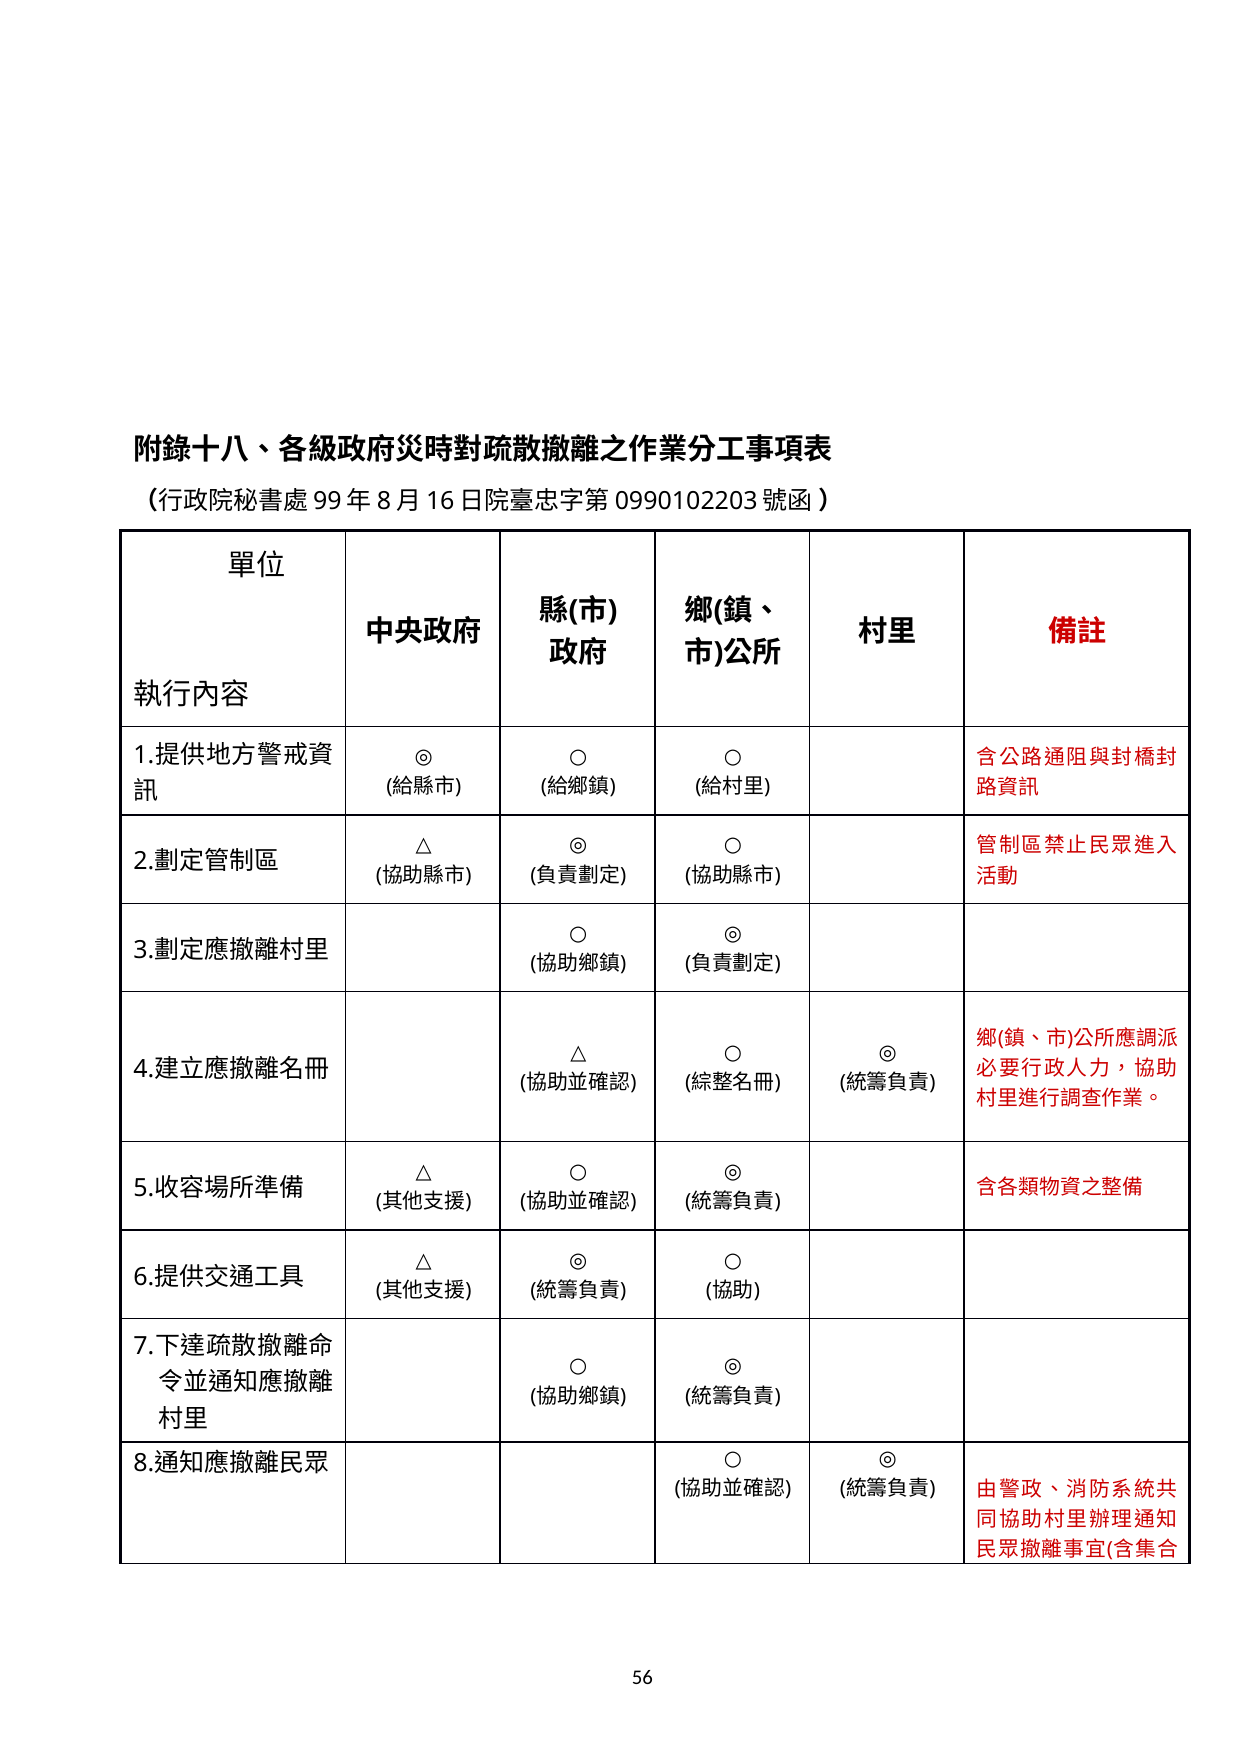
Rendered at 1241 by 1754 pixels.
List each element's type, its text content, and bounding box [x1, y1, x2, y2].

table_cell ◎ (統籌負責) [810, 1443, 963, 1562]
table_cell 1.提供地方警戒資訊 [122, 727, 345, 814]
table_cell 4.建立應撤離名冊 [122, 992, 345, 1141]
table_cell ◎ (統籌負責) [810, 992, 963, 1141]
table_cell 7.下達疏散撤離命令並通知應撤離村里 [122, 1319, 345, 1441]
table_cell △ (其他支援) [346, 1231, 499, 1317]
table_cell [501, 1443, 654, 1562]
table_cell 6.提供交通工具 [122, 1231, 345, 1317]
table_cell 含各類物資之整備 [965, 1142, 1188, 1229]
table_cell [810, 1142, 963, 1229]
table_cell ○ (給村里) [656, 727, 809, 814]
table_cell [346, 1319, 499, 1441]
table_cell 由警政、消防系統共同協助村里辦理通知民眾撤離事宜(含集合 [965, 1443, 1188, 1562]
table_cell △ (協助縣市) [346, 816, 499, 902]
table_cell 8.通知應撤離民眾 [122, 1443, 345, 1562]
table_cell ○ (綜整名冊) [656, 992, 809, 1141]
table_cell ◎ (給縣市) [346, 727, 499, 814]
table_cell [810, 904, 963, 991]
table_header 備註 [965, 532, 1188, 726]
table_cell [346, 904, 499, 991]
table_cell [346, 992, 499, 1141]
table_cell ○ (給鄉鎮) [501, 727, 654, 814]
table_cell ◎ (統籌負責) [656, 1319, 809, 1441]
table_cell 含公路通阻與封橋封路資訊 [965, 727, 1188, 814]
text （行政院秘書處99年8月16日院臺忠字第0990102203號函 ） [133, 480, 1131, 516]
table_cell [965, 1231, 1188, 1317]
table_cell [965, 1319, 1188, 1441]
table_cell 鄉(鎮、市)公所應調派必要行政人力，協助村里進行調查作業。 [965, 992, 1188, 1141]
table_cell ○ (協助) [656, 1231, 809, 1317]
table_cell 3.劃定應撤離村里 [122, 904, 345, 991]
table_cell [810, 727, 963, 814]
table_header 鄉(鎮、市)公所 [656, 532, 809, 726]
table_header 縣(市) 政府 [501, 532, 654, 726]
text 附錄十八、各級政府災時對疏散撤離之作業分工事項表 [133, 425, 1152, 468]
table_cell ○ (協助並確認) [501, 1142, 654, 1229]
table_cell ◎ (負責劃定) [501, 816, 654, 902]
table_cell 5.收容場所準備 [122, 1142, 345, 1229]
table_cell ○ (協助縣市) [656, 816, 809, 902]
table_cell ○ (協助並確認) [656, 1443, 809, 1562]
table_cell [810, 1231, 963, 1317]
table_cell 管制區禁止民眾進入活動 [965, 816, 1188, 902]
table_cell ◎ (統籌負責) [501, 1231, 654, 1317]
table_header 單位 執行內容 [122, 532, 345, 726]
table_cell △ (協助並確認) [501, 992, 654, 1141]
table_header 中央政府 [346, 532, 499, 726]
table_cell △ (其他支援) [346, 1142, 499, 1229]
table_cell [810, 1319, 963, 1441]
table_cell [346, 1443, 499, 1562]
table_cell ○ (協助鄉鎮) [501, 1319, 654, 1441]
table_header 村里 [810, 532, 963, 726]
table_cell [810, 816, 963, 902]
table_cell ○ (協助鄉鎮) [501, 904, 654, 991]
table_cell ◎ (統籌負責) [656, 1142, 809, 1229]
table_cell [965, 904, 1188, 991]
table_cell 2.劃定管制區 [122, 816, 345, 902]
table_cell ◎ (負責劃定) [656, 904, 809, 991]
